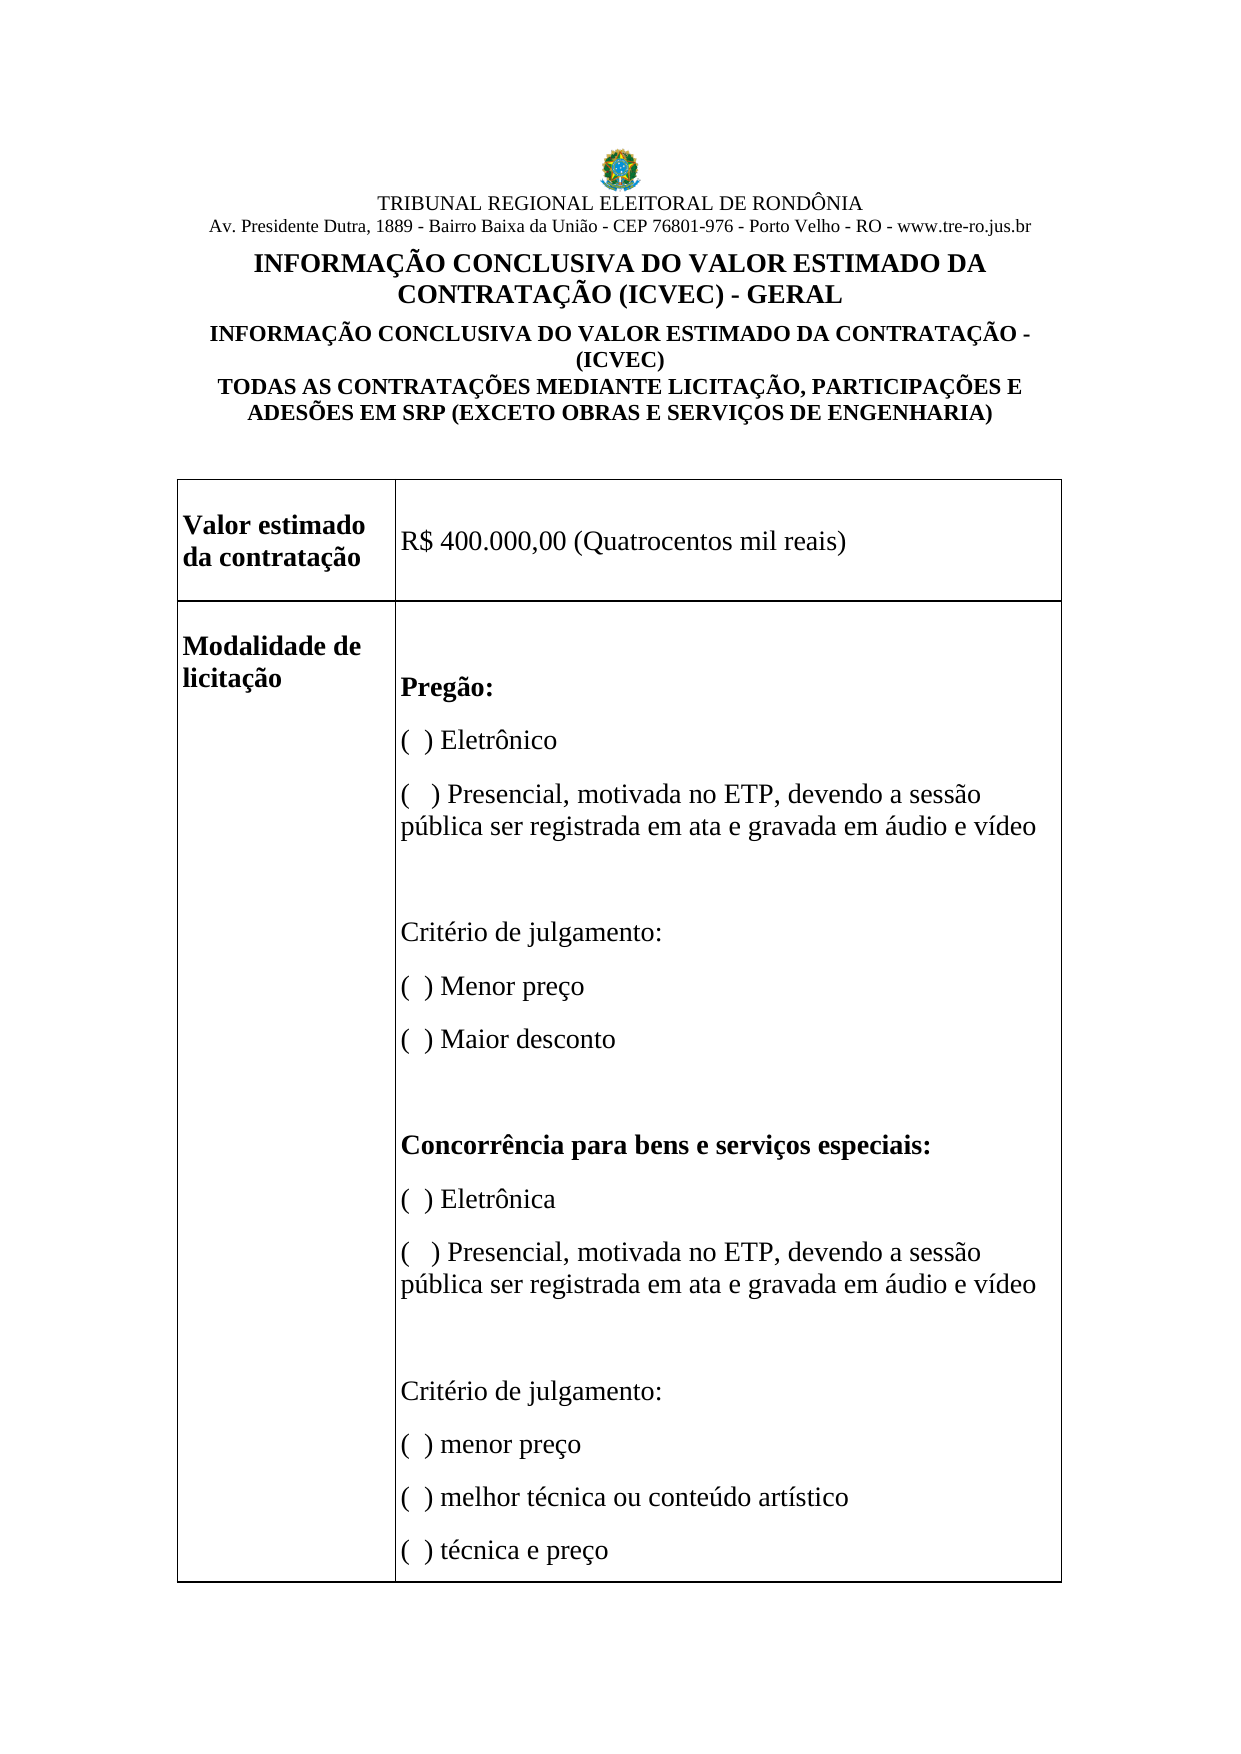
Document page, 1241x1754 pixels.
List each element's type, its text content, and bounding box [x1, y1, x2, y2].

table_cell Pregão: ( ) Eletrônico ( ) Presencial, motivada no ETP, devendo a sessão pública ser registrada em ata e gravada em áudio e vídeo Critério de julgamento: ( ) Menor preço ( ) Maior desconto Concorrência para bens e serviços especiais: ( ) Eletrônica ( ) Presencial, motivada no ETP, devendo a sessão pública ser registrada em ata e gravada em áudio e vídeo Critério de julgamento: ( ) menor preço ( ) melhor técnica ou conteúdo artístico ( ) técnica e preço [396, 602, 1061, 1581]
table_header Valor estimado da contratação [178, 480, 395, 600]
text INFORMAÇÃO CONCLUSIVA DO VALOR ESTIMADO DA CONTRATAÇÃO - (ICVEC) [183, 320, 1057, 373]
table_header R$ 400.000,00 (Quatrocentos mil reais) [396, 480, 1061, 600]
text informação conclusiva do valor estimado da contratação (ICVEC) - geral [177, 247, 1063, 309]
text TODAS AS CONTRATAÇÕES MEDIANTE LICITAÇÃO, PARTICIPAÇÕES E ADESÕES EM SRP (EXCETO OBRAS E SERVIÇOS DE ENGENHARIA) [183, 373, 1057, 425]
text TRIBUNAL REGIONAL ELEITORAL DE RONDÔNIA [177, 191, 1063, 215]
table_cell Modalidade de licitação [178, 602, 395, 1581]
text Av. Presidente Dutra, 1889 - Bairro Baixa da União - CEP 76801-976 - Porto Velho - RO - www.tre-ro.jus.br [177, 215, 1063, 237]
